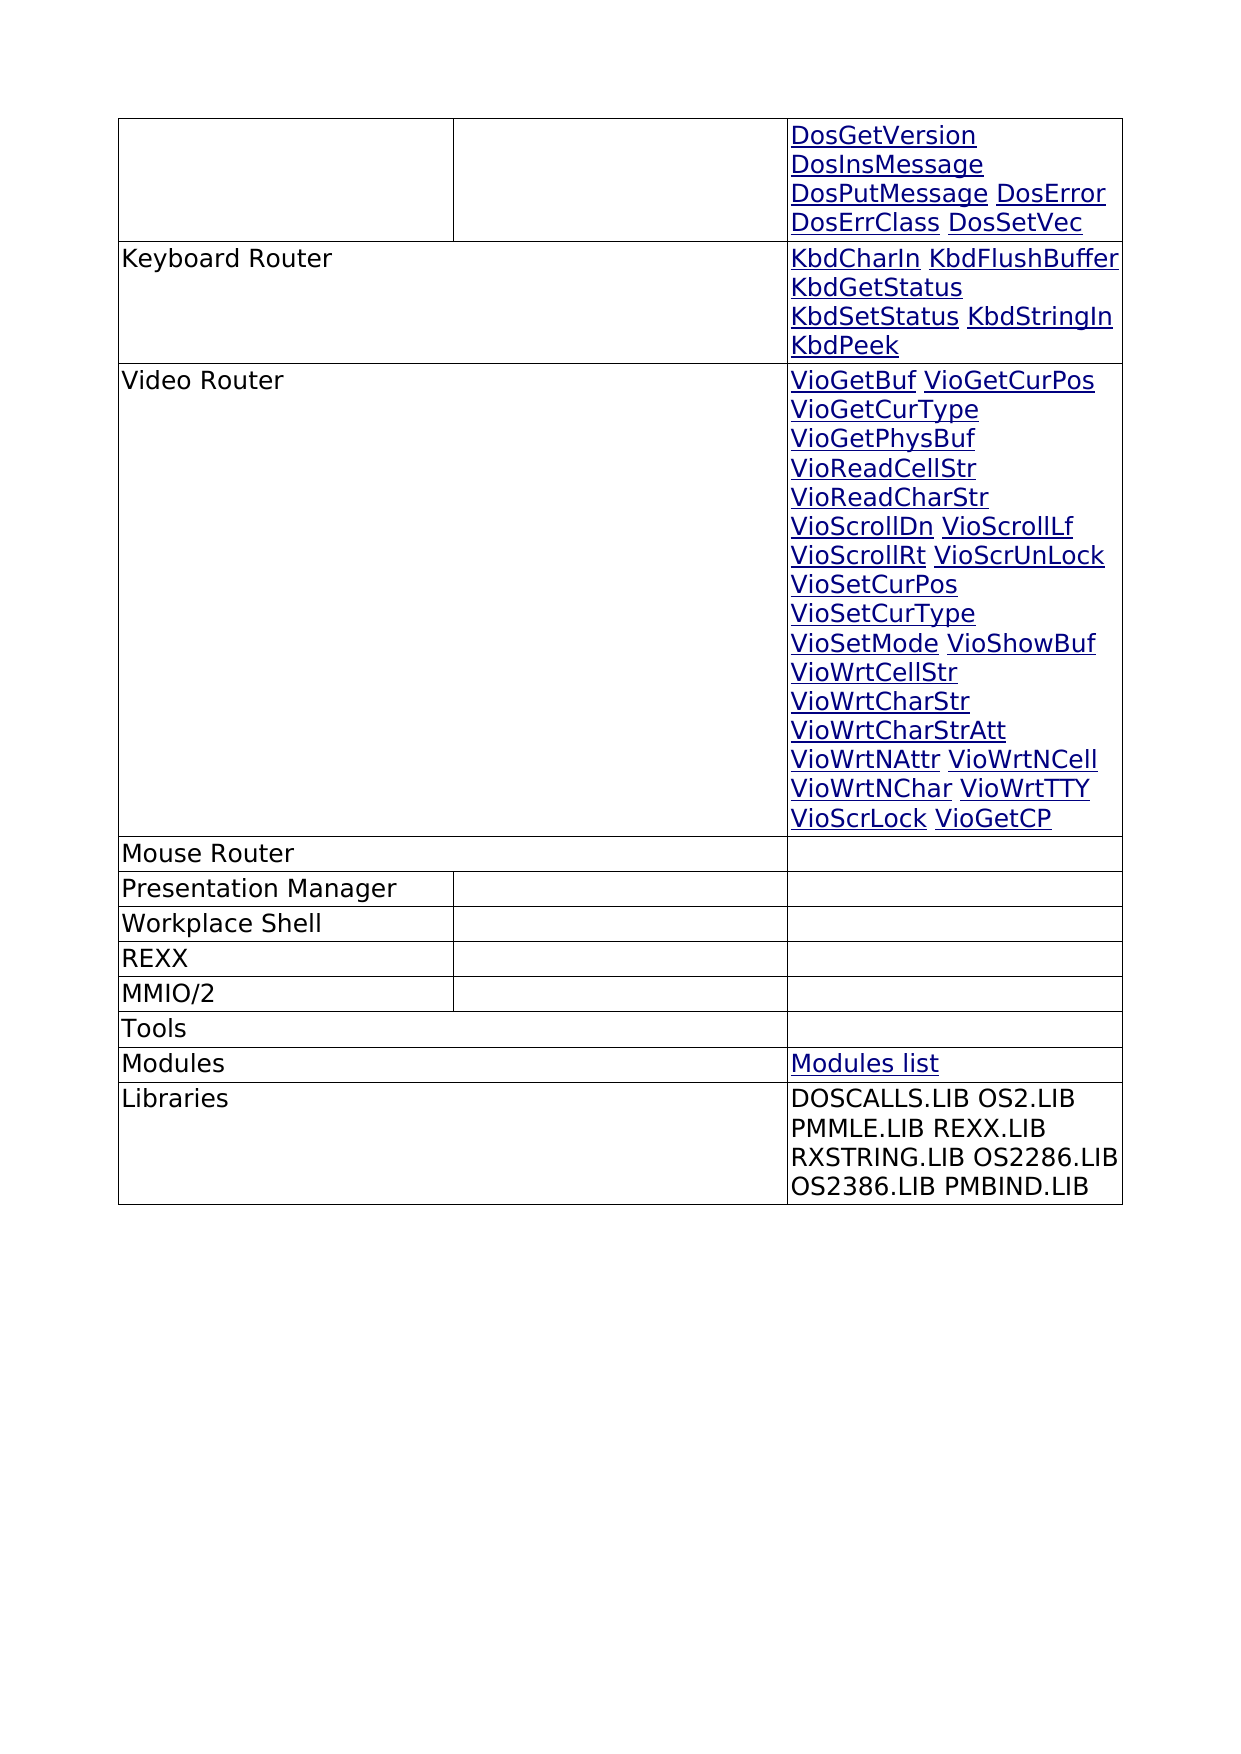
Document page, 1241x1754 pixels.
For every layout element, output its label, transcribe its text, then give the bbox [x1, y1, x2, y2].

table_cell Video Router [119, 364, 787, 836]
table_cell [454, 977, 787, 1011]
table_cell [454, 119, 787, 241]
table_cell [788, 872, 1122, 906]
table_cell DOSCALLS.LIB OS2.LIB PMMLE.LIB REXX.LIB RXSTRING.LIB OS2286.LIB OS2386.LIB PMBIND.LIB [788, 1083, 1122, 1204]
table_cell [454, 907, 787, 941]
table_cell Keyboard Router [119, 242, 787, 363]
table_cell Mouse Router [119, 837, 787, 871]
table_cell DosGetVersion DosInsMessage DosPutMessage DosError DosErrClass DosSetVec [788, 119, 1122, 241]
table_cell Presentation Manager [119, 872, 453, 906]
table_cell [788, 907, 1122, 941]
table_cell [454, 872, 787, 906]
table_cell Workplace Shell [119, 907, 453, 941]
table_cell [788, 942, 1122, 976]
table_cell Tools [119, 1012, 787, 1047]
table_cell [788, 837, 1122, 871]
table_cell [788, 977, 1122, 1011]
table_cell Modules [119, 1048, 787, 1082]
table_cell Modules list [788, 1048, 1122, 1082]
table_cell Libraries [119, 1083, 787, 1204]
table_cell [119, 119, 453, 241]
table_cell MMIO/2 [119, 977, 453, 1011]
table_cell VioGetBuf VioGetCurPos VioGetCurType VioGetPhysBuf VioReadCellStr VioReadCharStr VioScrollDn VioScrollLf VioScrollRt VioScrUnLock VioSetCurPos VioSetCurType VioSetMode VioShowBuf VioWrtCellStr VioWrtCharStr VioWrtCharStrAtt VioWrtNAttr VioWrtNCell VioWrtNChar VioWrtTTY VioScrLock VioGetCP [788, 364, 1122, 836]
table_cell KbdCharIn KbdFlushBuffer KbdGetStatus KbdSetStatus KbdStringIn KbdPeek [788, 242, 1122, 363]
table_cell [788, 1012, 1122, 1047]
table_cell [454, 942, 787, 976]
table_cell REXX [119, 942, 453, 976]
